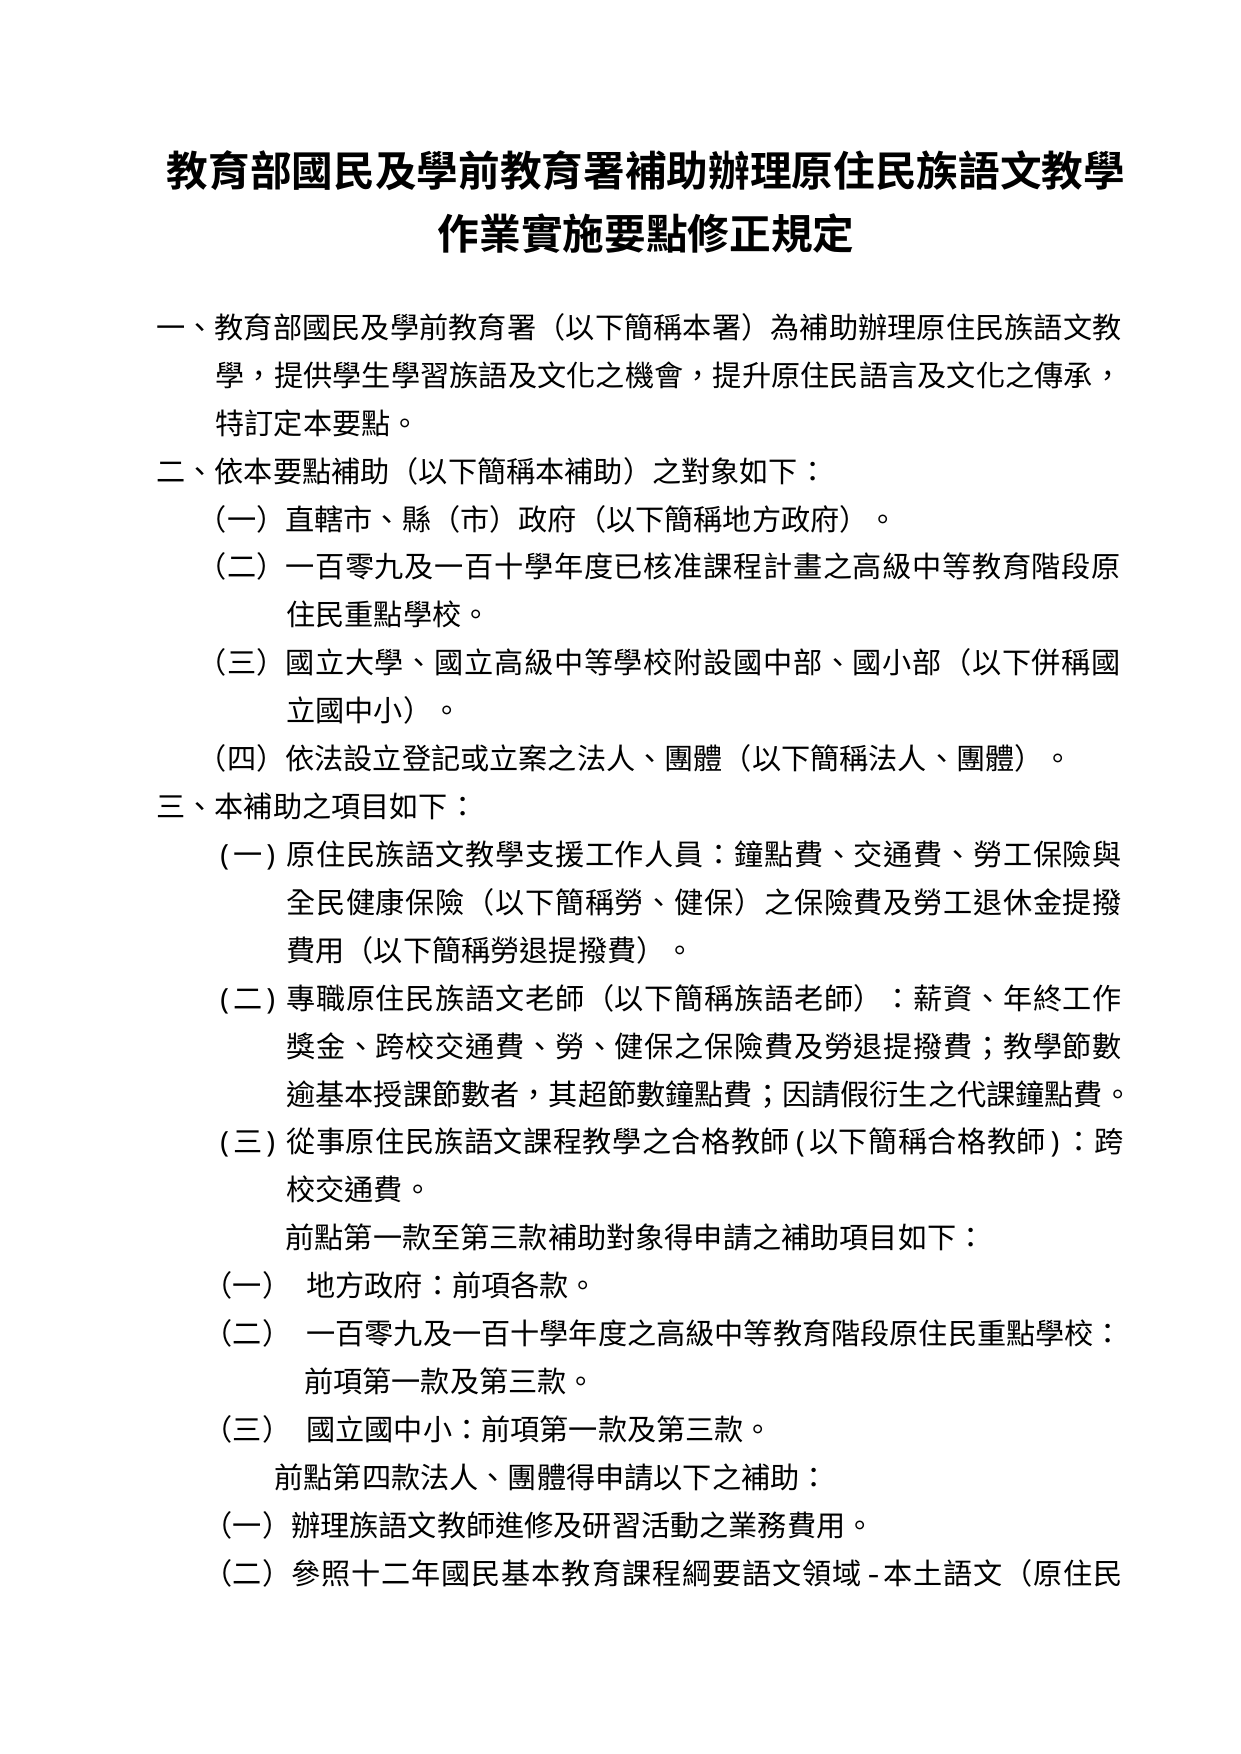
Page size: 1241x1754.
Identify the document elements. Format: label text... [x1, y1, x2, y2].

list 教育部國民及學前教育署（以下簡稱本署）為補助辦理原住民族語文教學，提供學生學習族語及文化之機會，提升原住民語言及文化之傳承，特訂定本要點。 [156, 300, 1123, 444]
list 專職原住民族語文老師（以下簡稱族語老師）：薪資、年終工作獎金、跨校交通費、勞、健保之保險費及勞退提撥費；教學節數逾基本授課節數者，其超節數鐘點費；因請假衍生之代課鐘點費。 [215, 971, 1123, 1114]
list 前項第一款及第三款。 [198, 1354, 1123, 1402]
list 依本要點補助（以下簡稱本補助）之對象如下： [156, 444, 1123, 492]
list 地方政府：前項各款。 [198, 1258, 1123, 1306]
list 國立國中小：前項第一款及第三款。 [180, 1402, 1123, 1450]
list 一百零九及一百十學年度之高級中等教育階段原住民重點學校： [203, 1306, 1123, 1354]
list 從事原住民族語文課程教學之合格教師(以下簡稱合格教師)：跨校交通費。 [215, 1114, 1123, 1210]
list 一百零九及一百十學年度已核准課程計畫之高級中等教育階段原住民重點學校。 [198, 539, 1123, 635]
list 本補助之項目如下： [156, 779, 1123, 827]
list 參照十二年國民基本教育課程綱要語文領域-本土語文（原住民 [203, 1546, 1123, 1594]
list 依法設立登記或立案之法人、團體（以下簡稱法人、團體）。 [198, 731, 1123, 779]
list 原住民族語文教學支援工作人員：鐘點費、交通費、勞工保險與全民健康保險（以下簡稱勞、健保）之保險費及勞工退休金提撥費用（以下簡稱勞退提撥費）。 [215, 827, 1123, 971]
list 辦理族語文教師進修及研習活動之業務費用。 [203, 1498, 1123, 1546]
list 國立大學、國立高級中等學校附設國中部、國小部（以下併稱國 立國中小）。 [198, 635, 1123, 731]
text 教育部國民及學前教育署補助辦理原住民族語文教學作業實施要點修正規定 [156, 127, 1135, 252]
list 直轄市、縣（市）政府（以下簡稱地方政府）。 [198, 492, 1123, 539]
text 前點第四款法人、團體得申請以下之補助： [274, 1450, 1123, 1498]
text 前點第一款至第三款補助對象得申請之補助項目如下： [215, 1210, 1123, 1258]
